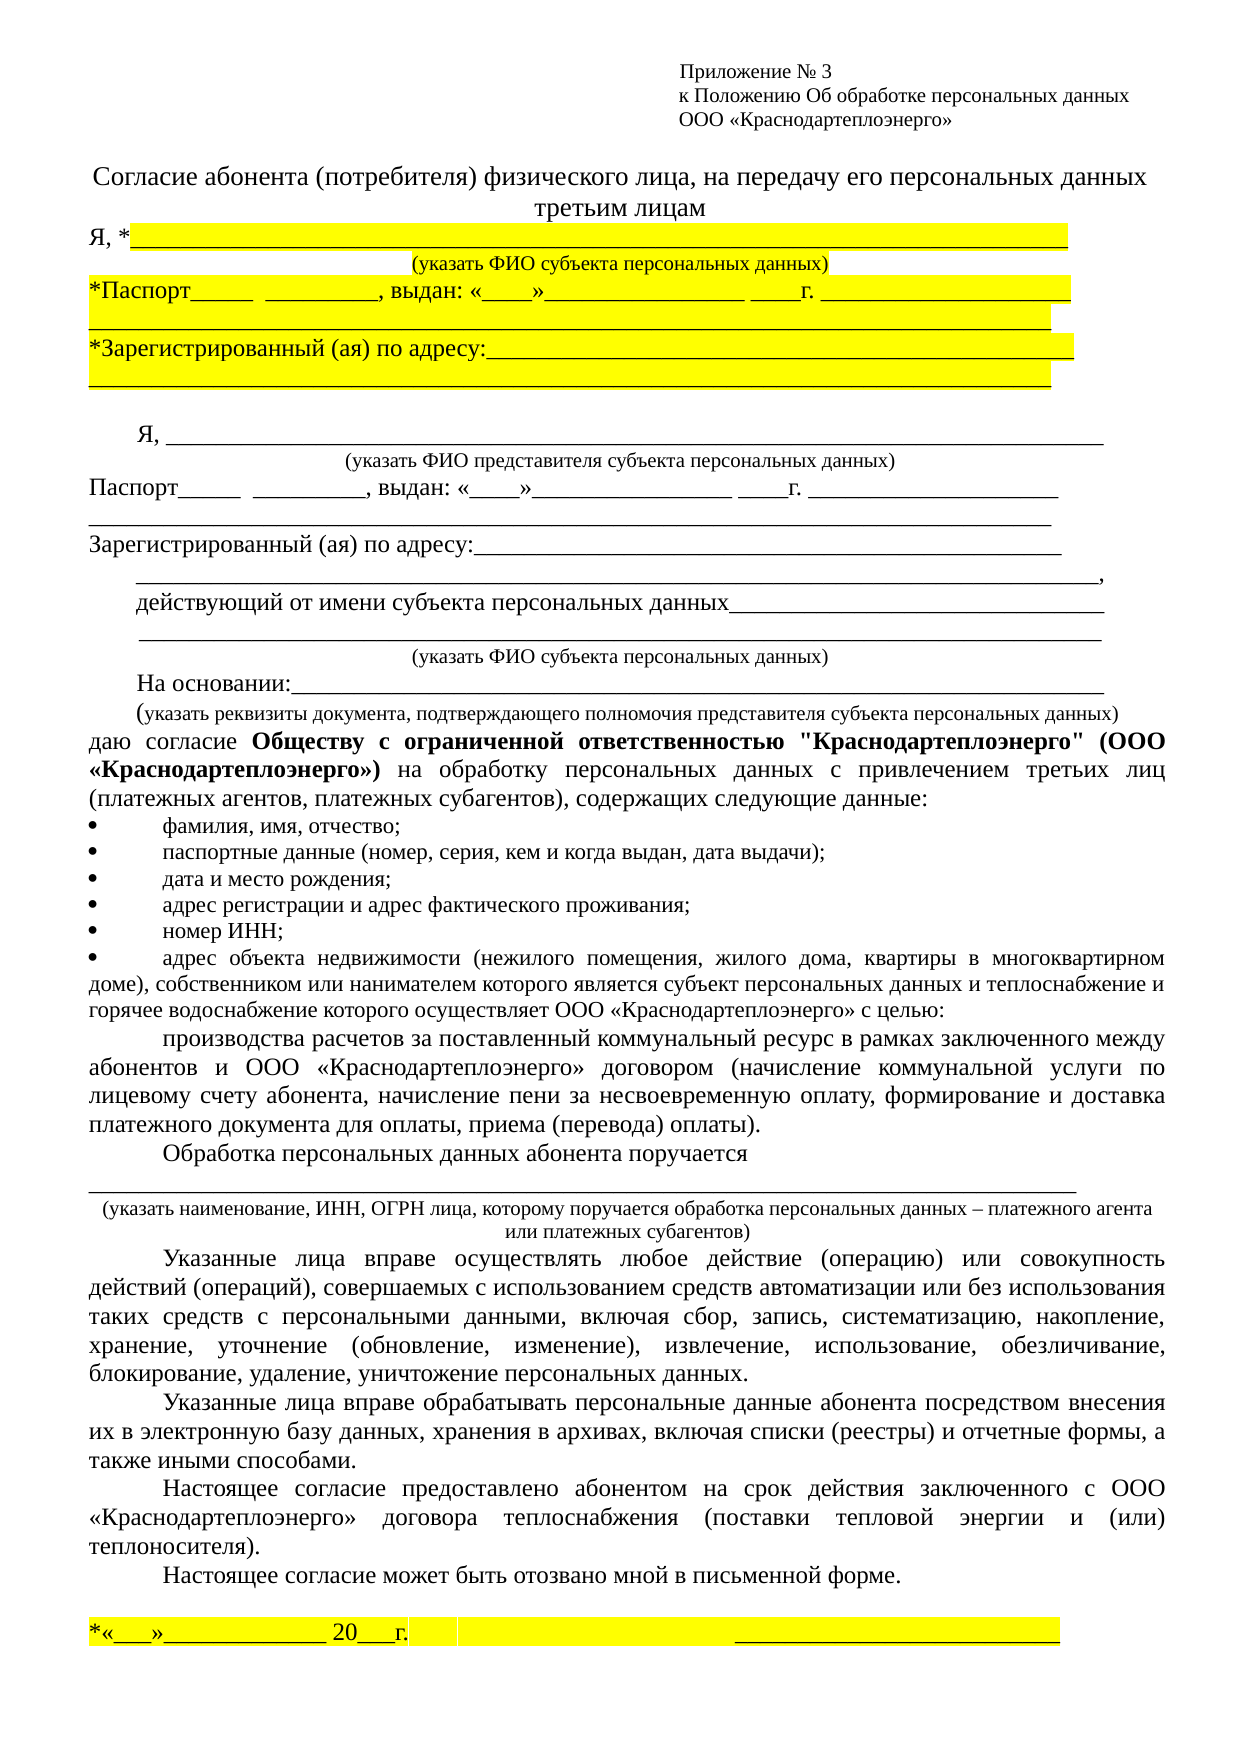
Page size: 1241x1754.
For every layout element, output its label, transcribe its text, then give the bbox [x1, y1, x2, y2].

list паспортные данные (номер, серия, кем и когда выдан, дата выдачи); [89, 838, 1166, 865]
text (указать ФИО представителя субъекта персональных данных) [89, 448, 1152, 472]
text (указать реквизиты документа, подтверждающего полномочия представителя субъекта персональных данных) [89, 697, 1166, 726]
text Настоящее согласие предоставлено абонентом на срок действия заключенного с ООО «Краснодартеплоэнерго» договора теплоснабжения (поставки тепловой энергии и (или) теплоносителя). [89, 1473, 1166, 1560]
list адрес объекта недвижимости (нежилого помещения, жилого дома, квартиры в многоквартирном доме), собственником или нанимателем которого является субъект персональных данных и теплоснабжение и горячее водоснабжение которого осуществляет ООО «Краснодартеплоэнерго» с целью: [89, 944, 1166, 1023]
text Согласие абонента (потребителя) физического лица, на передачу его персональных данных третьим лицам [89, 160, 1152, 222]
list адрес регистрации и адрес фактического проживания; [89, 891, 1166, 917]
text Паспорт_____ _________, выдан: «____»________________ ____г. ____________________ [89, 472, 1152, 501]
text _____________________________________________________________________________ [89, 501, 1152, 529]
text _____________________________________________________________________________ [89, 304, 1152, 333]
text Указанные лица вправе осуществлять любое действие (операцию) или совокупность действий (операций), совершаемых с использованием средств автоматизации или без использования таких средств с персональными данными, включая сбор, запись, систематизацию, накопление, хранение, уточнение (обновление, изменение), извлечение, использование, обезличивание, блокирование, удаление, уничтожение персональных данных. [89, 1243, 1166, 1387]
text (указать ФИО субъекта персональных данных) [89, 644, 1152, 668]
text Настоящее согласие может быть отозвано мной в письменной форме. [89, 1560, 1166, 1588]
text Я, *___________________________________________________________________________ [89, 222, 1152, 251]
text производства расчетов за поставленный коммунальный ресурс в рамках заключенного между абонентов и ООО «Краснодартеплоэнерго» договором (начисление коммунальной услуги по лицевому счету абонента, начисление пени за несвоевременную оплату, формирование и доставка платежного документа для оплаты, приема (перевода) оплаты). [89, 1023, 1166, 1138]
text *Паспорт_____ _________, выдан: «____»________________ ____г. ____________________ [89, 275, 1152, 304]
text к Положению Об обработке персональных данных ООО «Краснодартеплоэнерго» [679, 83, 1152, 131]
list номер ИНН; [89, 917, 1166, 944]
list фамилия, имя, отчество; [89, 812, 1166, 838]
text *Зарегистрированный (ая) по адресу:_______________________________________________ [89, 333, 1152, 361]
text даю согласие Обществу с ограниченной ответственностью "Краснодартеплоэнерго" (ООО «Краснодартеплоэнерго») на обработку персональных данных с привлечением третьих лиц (платежных агентов, платежных субагентов), содержащих следующие данные: [89, 726, 1166, 812]
text Обработка персональных данных абонента поручается [89, 1138, 1166, 1167]
text _____________________________________________________________________________, действующий от имени субъекта персональных данных______________________________ [89, 558, 1152, 616]
text _____________________________________________________________________________ [89, 616, 1152, 644]
text (указать ФИО субъекта персональных данных) [89, 251, 1152, 275]
text Приложение № 3 [679, 59, 1152, 83]
text *«___»_____________ 20___г. __________________________ [89, 1617, 1166, 1646]
text Указанные лица вправе обрабатывать персональные данные абонента посредством внесения их в электронную базу данных, хранения в архивах, включая списки (реестры) и отчетные формы, а также иными способами. [89, 1387, 1166, 1473]
text На основании:_________________________________________________________________ [89, 668, 1152, 697]
text Зарегистрированный (ая) по адресу:_______________________________________________ [89, 529, 1152, 558]
text (указать наименование, ИНН, ОГРН лица, которому поручается обработка персональных данных – платежного агента или платежных субагентов) [89, 1195, 1166, 1243]
text _______________________________________________________________________________ [89, 1167, 1166, 1195]
text _____________________________________________________________________________ [89, 361, 1152, 390]
text Я, ___________________________________________________________________________ [89, 419, 1152, 448]
list дата и место рождения; [89, 865, 1166, 891]
